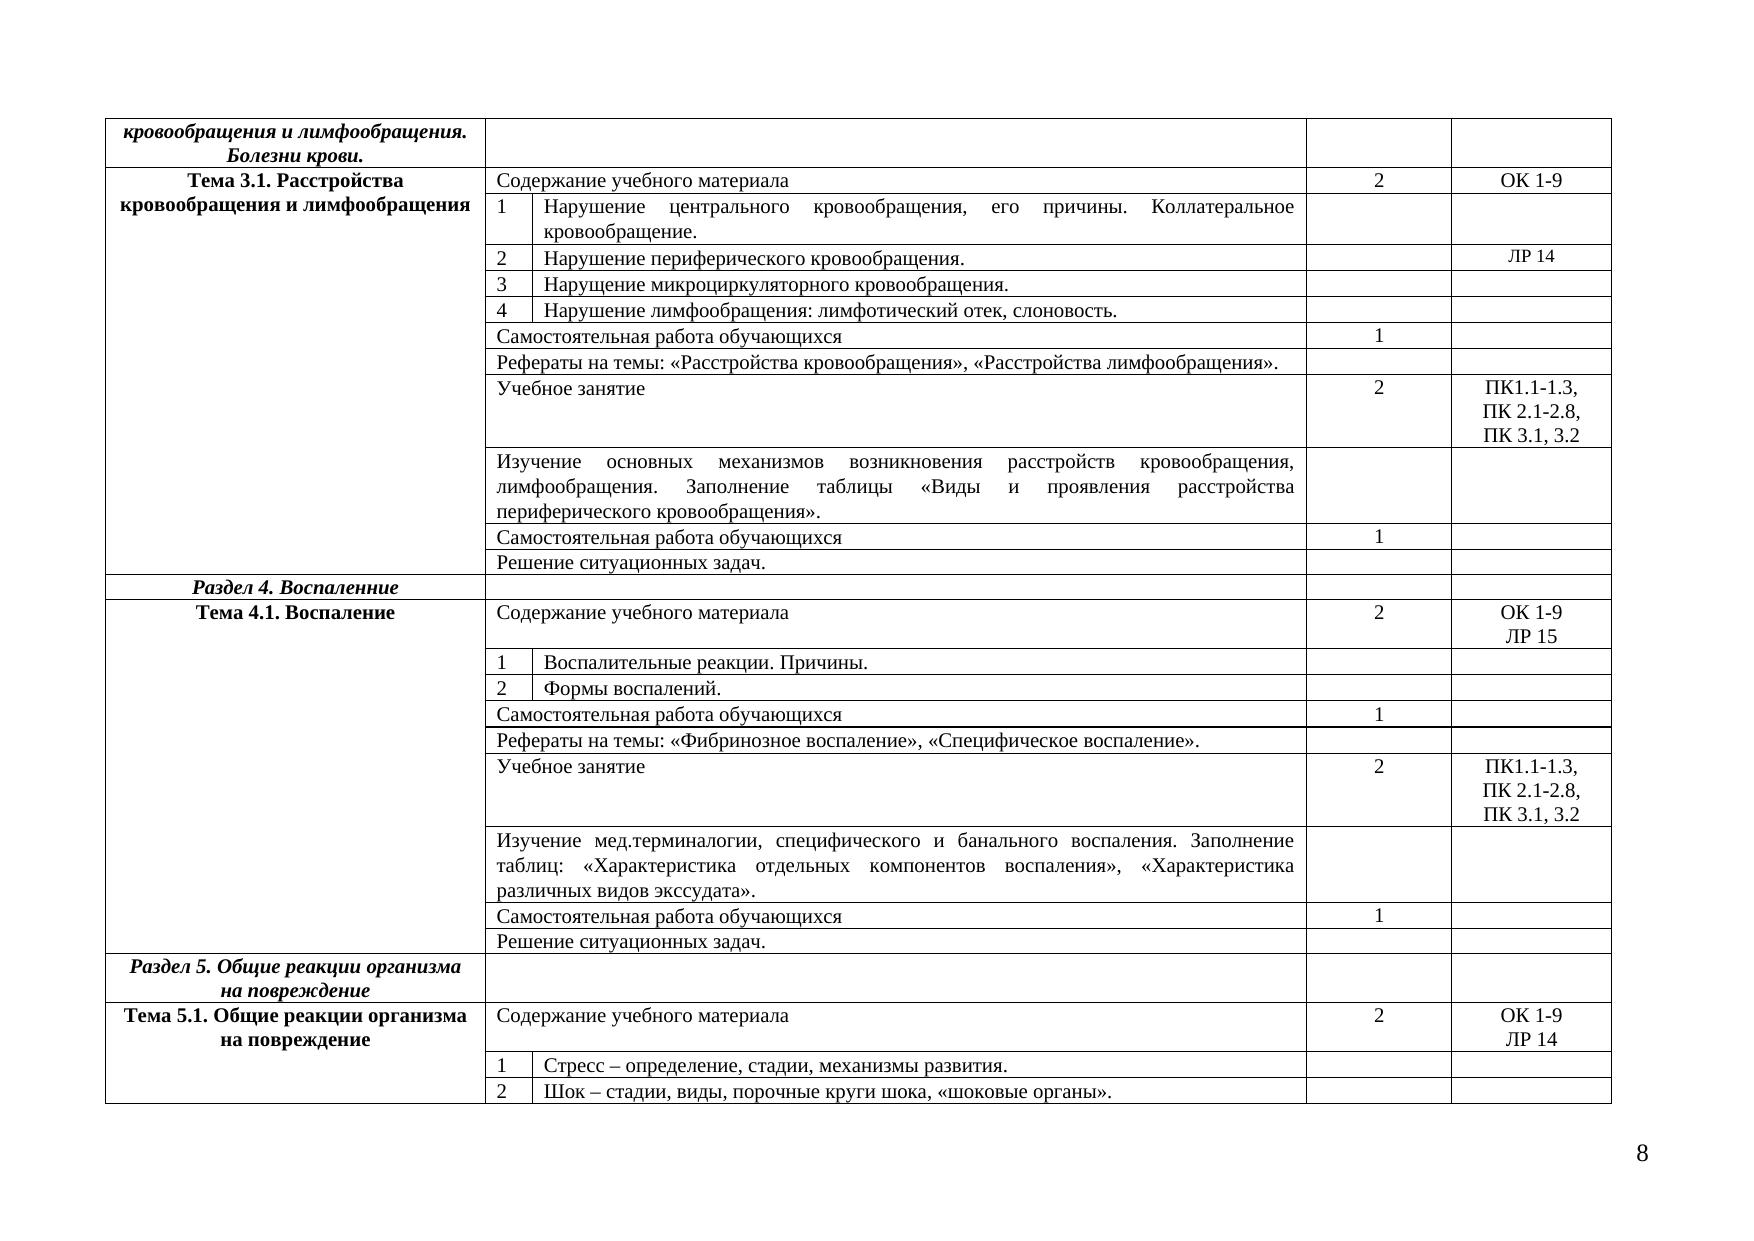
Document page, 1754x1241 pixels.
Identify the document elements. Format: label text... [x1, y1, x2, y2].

table_cell 2 [1307, 600, 1451, 648]
table_cell [1452, 649, 1611, 674]
table_cell Изучение основных механизмов возникновения расстройств кровообращения, лимфообращения. Заполнение таблицы «Виды и проявления расстройства периферического кровообращения». [486, 448, 1306, 523]
table_cell Тема 3.1. Расстройства кровообращения и лимфообращения [106, 168, 485, 574]
table_cell Самостоятельная работа обучающихся [486, 903, 1306, 928]
table_cell [1307, 1078, 1451, 1103]
table_cell [1452, 1052, 1611, 1077]
table_cell [1307, 194, 1451, 243]
table_cell Содержание учебного материала [486, 1003, 1306, 1051]
table_cell 2 [486, 675, 532, 700]
table_cell Нарушение периферического кровообращения. [533, 245, 1306, 269]
table_cell 3 [486, 271, 532, 296]
table_cell [1452, 675, 1611, 700]
table_cell [1452, 271, 1611, 296]
table_cell [486, 119, 1306, 167]
table_cell Изучение мед.терминалогии, специфического и банального воспаления. Заполнение таблиц: «Характеристика отдельных компонентов воспаления», «Характеристика различных видов экссудата». [486, 827, 1306, 902]
table_cell [1452, 903, 1611, 928]
table_cell Содержание учебного материала [486, 168, 1306, 192]
table_cell Содержание учебного материала [486, 600, 1306, 648]
table_cell [1452, 194, 1611, 243]
table_cell Раздел 5. Общие реакции организма на повреждение [106, 954, 485, 1002]
table_cell кровообращения и лимфообращения. Болезни крови. [106, 119, 485, 167]
table_cell Тема 4.1. Воспаление [106, 600, 485, 953]
table_cell 1 [1307, 323, 1451, 348]
table_cell [1452, 550, 1611, 574]
table_cell [1307, 575, 1451, 599]
table_cell Самостоятельная работа обучающихся [486, 701, 1306, 726]
table_cell Решение ситуационных задач. [486, 550, 1306, 574]
table_cell [486, 954, 1306, 1002]
table_cell 1 [1307, 524, 1451, 549]
table_cell Нарущение микроциркуляторного кровообращения. [533, 271, 1306, 296]
table_cell 2 [1307, 168, 1451, 192]
table_cell [1452, 448, 1611, 523]
table_cell [1307, 1052, 1451, 1077]
table_cell [1452, 827, 1611, 902]
table_cell 1 [486, 194, 532, 243]
table_cell [1307, 550, 1451, 574]
table_cell [1452, 954, 1611, 1002]
table_cell [1452, 575, 1611, 599]
table_cell [1307, 271, 1451, 296]
table_cell Нарушение лимфообращения: лимфотический отек, слоновость. [533, 297, 1306, 322]
table_cell ОК 1-9 [1452, 168, 1611, 192]
table_cell Раздел 4. Воспаленние [106, 575, 485, 599]
table_cell 2 [1307, 375, 1451, 447]
table_cell 1 [1307, 903, 1451, 928]
table_cell ЛР 14 [1452, 245, 1611, 269]
table_cell 4 [486, 297, 532, 322]
table_cell [1307, 349, 1451, 374]
table_cell ОК 1-9 ЛР 14 [1452, 1003, 1611, 1051]
table_cell [1452, 728, 1611, 752]
table_cell Воспалительные реакции. Причины. [533, 649, 1306, 674]
table_cell [1452, 323, 1611, 348]
table_cell [1452, 1078, 1611, 1103]
table_cell Учебное занятие [486, 375, 1306, 447]
table_cell 2 [1307, 754, 1451, 826]
table_cell [1452, 929, 1611, 953]
table_cell Нарушение центрального кровообращения, его причины. Коллатеральное кровообращение. [533, 194, 1306, 243]
table_cell 1 [1307, 701, 1451, 726]
table_cell [1307, 448, 1451, 523]
table_cell ОК 1-9 ЛР 15 [1452, 600, 1611, 648]
table_cell Самостоятельная работа обучающихся [486, 323, 1306, 348]
table_cell Шок – стадии, виды, порочные круги шока, «шоковые органы». [533, 1078, 1306, 1103]
table_cell Стресс – определение, стадии, механизмы развития. [533, 1052, 1306, 1077]
table_cell [1307, 245, 1451, 269]
table_cell ПК1.1-1.3, ПК 2.1-2.8, ПК 3.1, 3.2 [1452, 375, 1611, 447]
table_cell [1307, 728, 1451, 752]
table_cell Учебное занятие [486, 754, 1306, 826]
table_cell [1452, 297, 1611, 322]
table_cell [1307, 954, 1451, 1002]
table_cell [1452, 701, 1611, 726]
table_cell 1 [486, 649, 532, 674]
table_cell [1452, 119, 1611, 167]
table_cell Рефераты на темы: «Фибринозное воспаление», «Специфическое воспаление». [486, 728, 1306, 752]
table_cell 2 [486, 1078, 532, 1103]
table_cell [1452, 349, 1611, 374]
table_cell [1307, 119, 1451, 167]
table_cell [486, 575, 1306, 599]
table_cell [1307, 297, 1451, 322]
table_cell Формы воспалений. [533, 675, 1306, 700]
table_cell [1307, 675, 1451, 700]
table_cell 1 [486, 1052, 532, 1077]
table_cell Рефераты на темы: «Расстройства кровообращения», «Расстройства лимфообращения». [486, 349, 1306, 374]
table_cell Самостоятельная работа обучающихся [486, 524, 1306, 549]
table_cell ПК1.1-1.3, ПК 2.1-2.8, ПК 3.1, 3.2 [1452, 754, 1611, 826]
table_cell 2 [486, 245, 532, 269]
table_cell [1307, 827, 1451, 902]
table_cell 2 [1307, 1003, 1451, 1051]
table_cell [1307, 929, 1451, 953]
table_cell [1307, 649, 1451, 674]
table_cell Тема 5.1. Общие реакции организма на повреждение [106, 1003, 485, 1103]
table_cell Решение ситуационных задач. [486, 929, 1306, 953]
table_cell [1452, 524, 1611, 549]
